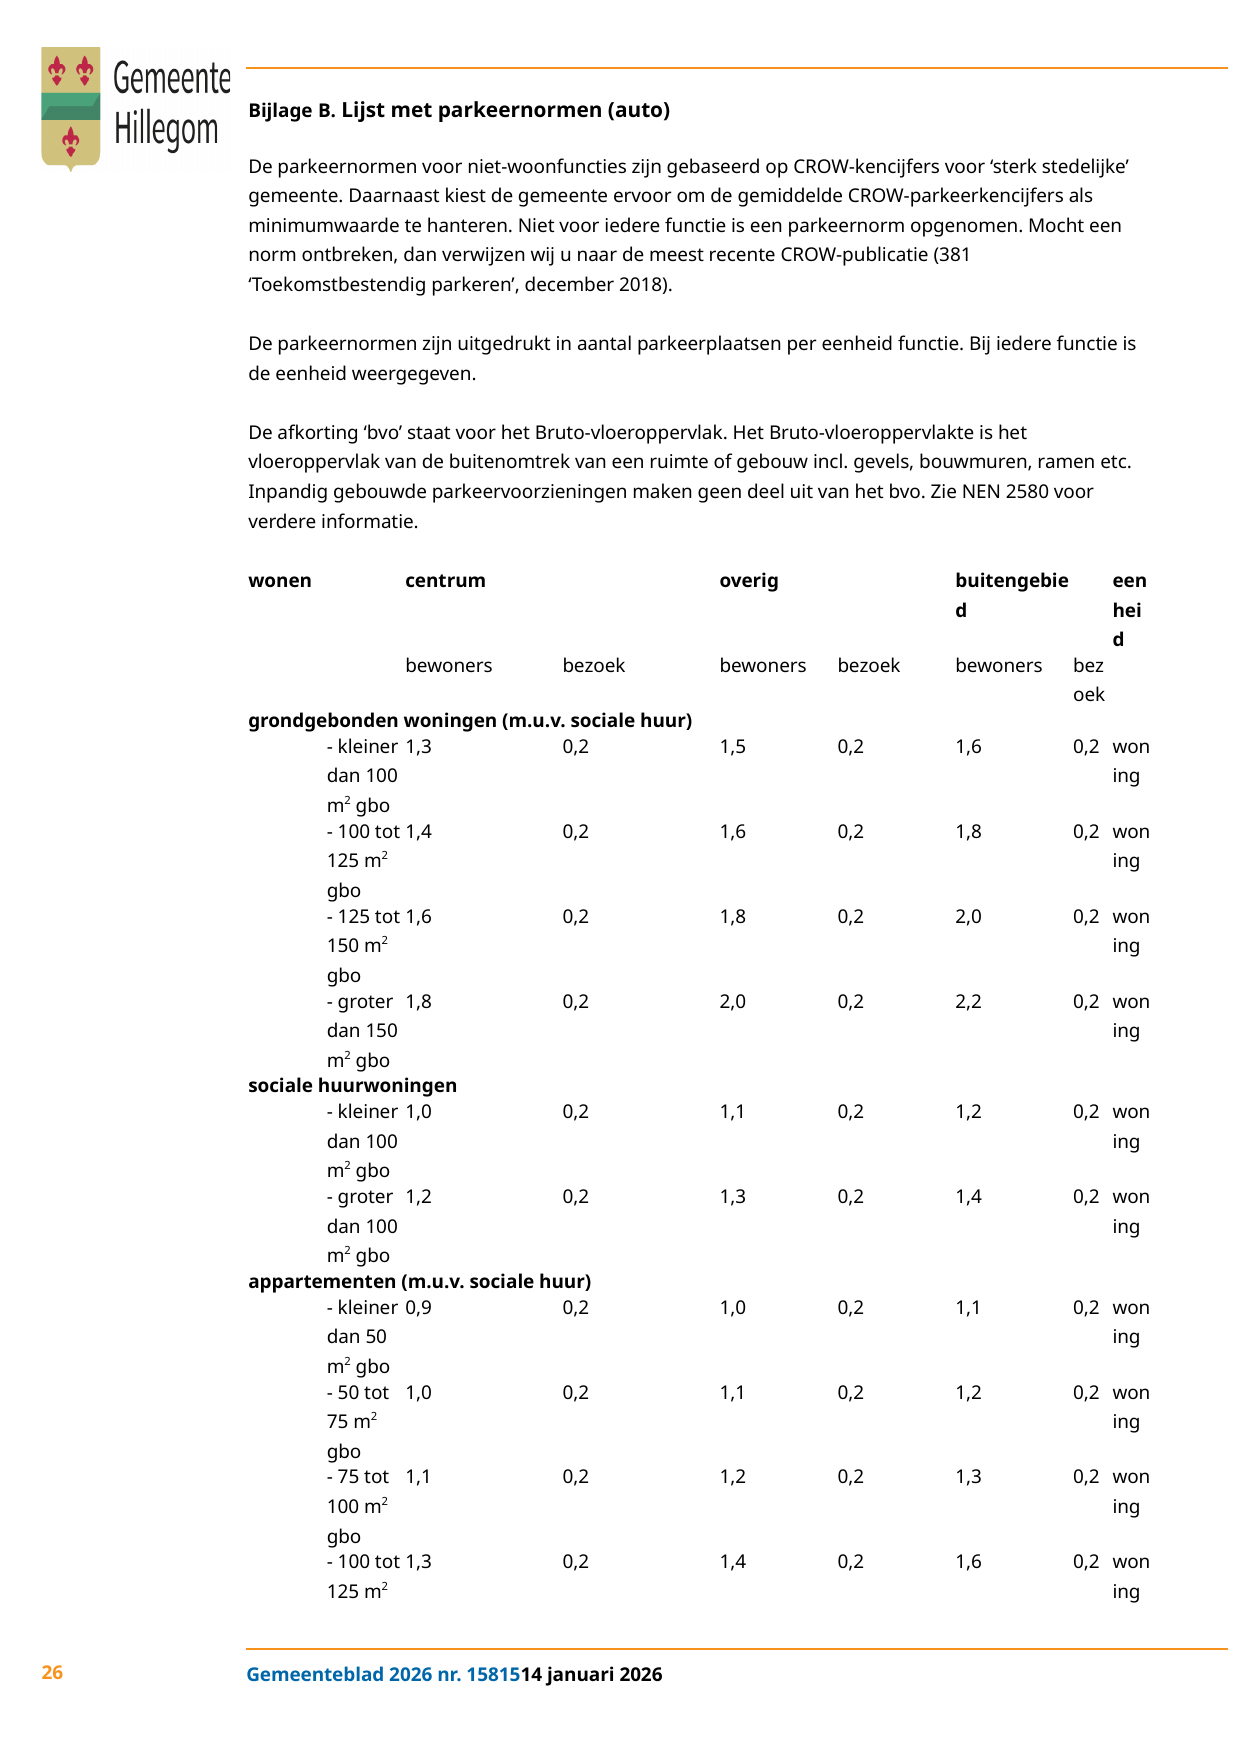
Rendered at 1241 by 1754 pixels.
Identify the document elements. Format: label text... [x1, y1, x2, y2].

table_cell 0,2 [837, 1549, 955, 1604]
table_header eenheid [1112, 567, 1152, 652]
table_cell 1,1 [719, 1379, 837, 1464]
table_cell - 100 tot 125 m2 gbo [327, 818, 405, 903]
table_cell bewoners [719, 652, 837, 707]
text De parkeernormen zijn uitgedrukt in aantal parkeerplaatsen per eenheid functie. Bij iedere functie is de eenheid weergegeven. [248, 330, 1152, 386]
table_cell 0,2 [1073, 1099, 1112, 1183]
table_cell 1,3 [955, 1464, 1073, 1549]
table_cell 0,2 [1073, 1294, 1112, 1379]
table_cell [248, 1294, 327, 1379]
table_cell 0,2 [562, 1379, 719, 1464]
table_header overig [719, 567, 837, 652]
table_cell woning [1112, 1379, 1152, 1464]
table_cell 1,3 [719, 1183, 837, 1268]
table_cell 2,2 [955, 988, 1073, 1073]
table_cell 0,2 [562, 988, 719, 1073]
table_cell [248, 1464, 327, 1549]
table_header wonen [248, 567, 327, 652]
table_cell 0,2 [837, 1099, 955, 1183]
table_cell 0,2 [562, 1294, 719, 1379]
table_cell woning [1112, 903, 1152, 988]
table_cell 1,0 [405, 1379, 562, 1464]
table_cell - 50 tot 75 m2 gbo [327, 1379, 405, 1464]
table_cell 1,0 [719, 1294, 837, 1379]
table_cell 0,2 [1073, 733, 1112, 818]
table_cell [248, 988, 327, 1073]
table_cell 1,4 [955, 1183, 1073, 1268]
table_cell 0,2 [1073, 818, 1112, 903]
table_cell 1,4 [405, 818, 562, 903]
picture [41, 47, 231, 172]
table_cell 0,2 [562, 1183, 719, 1268]
table_cell 1,0 [405, 1099, 562, 1183]
text De afkorting ‘bvo’ staat voor het Bruto-vloeroppervlak. Het Bruto-vloeroppervlakte is het vloeroppervlak van de buitenomtrek van een ruimte of gebouw incl. gevels, bouwmuren, ramen etc. Inpandig gebouwde parkeervoorzieningen maken geen deel uit van het bvo. Zie NEN 2580 voor verdere informatie. [248, 419, 1152, 534]
table_cell woning [1112, 818, 1152, 903]
table_cell woning [1112, 1099, 1152, 1183]
table_cell appartementen (m.u.v. sociale huur) [248, 1268, 1152, 1294]
table_cell 0,2 [837, 1183, 955, 1268]
table_cell [248, 818, 327, 903]
table_cell [248, 903, 327, 988]
table_cell woning [1112, 988, 1152, 1073]
table_cell 0,2 [1073, 988, 1112, 1073]
table_cell [248, 1379, 327, 1464]
table_cell 0,2 [837, 1294, 955, 1379]
table_header buitengebied [955, 567, 1073, 652]
table_header [1073, 567, 1112, 652]
table_cell sociale huurwoningen [248, 1073, 1152, 1098]
table_cell woning [1112, 1183, 1152, 1268]
table_cell [248, 652, 327, 707]
table_cell 1,2 [955, 1379, 1073, 1464]
table_cell 1,5 [719, 733, 837, 818]
table_cell [248, 1099, 327, 1183]
table_cell [248, 1549, 327, 1604]
table_cell 1,2 [955, 1099, 1073, 1183]
table_cell 1,6 [955, 733, 1073, 818]
table_cell - kleiner dan 100 m2 gbo [327, 1099, 405, 1183]
text De parkeernormen voor niet-woonfuncties zijn gebaseerd op CROW-kencijfers voor ‘sterk stedelijke’ gemeente. Daarnaast kiest de gemeente ervoor om de gemiddelde CROW-parkeerkencijfers als minimumwaarde te hanteren. Niet voor iedere functie is een parkeernorm opgenomen. Mocht een norm ontbreken, dan verwijzen wij u naar de meest recente CROW-publicatie (381 ‘Toekomstbestendig parkeren’, december 2018). [248, 153, 1152, 297]
table_cell [327, 652, 405, 707]
table_cell bezoek [1073, 652, 1112, 707]
table_cell 1,3 [405, 1549, 562, 1604]
table_cell - 75 tot 100 m2 gbo [327, 1464, 405, 1549]
table_cell 2,0 [719, 988, 837, 1073]
table_header centrum [405, 567, 562, 652]
table_header [327, 567, 405, 652]
table_cell 1,6 [955, 1549, 1073, 1604]
table_cell woning [1112, 1294, 1152, 1379]
table_cell 1,6 [719, 818, 837, 903]
table_cell 0,2 [837, 733, 955, 818]
table_cell 1,1 [405, 1464, 562, 1549]
table_cell 0,2 [837, 1464, 955, 1549]
table_cell 0,9 [405, 1294, 562, 1379]
table_cell 0,2 [1073, 1183, 1112, 1268]
table_cell 1,8 [405, 988, 562, 1073]
table_cell 1,2 [719, 1464, 837, 1549]
table_cell - kleiner dan 100 m2 gbo [327, 733, 405, 818]
text Bijlage B. Lijst met parkeernormen (auto) [248, 95, 1152, 123]
table_cell 1,4 [719, 1549, 837, 1604]
table_cell - groter dan 150 m2 gbo [327, 988, 405, 1073]
table_cell [248, 733, 327, 818]
table_cell 0,2 [562, 1464, 719, 1549]
table_cell 0,2 [562, 1549, 719, 1604]
table_cell 1,2 [405, 1183, 562, 1268]
table_cell 0,2 [562, 818, 719, 903]
table_cell 1,1 [719, 1099, 837, 1183]
table_cell woning [1112, 1549, 1152, 1604]
table_cell 0,2 [837, 903, 955, 988]
table_cell - kleiner dan 50 m2 gbo [327, 1294, 405, 1379]
table_cell 1,8 [719, 903, 837, 988]
table_cell bewoners [405, 652, 562, 707]
table_header [562, 567, 719, 652]
table_cell [1112, 652, 1152, 707]
table_cell woning [1112, 1464, 1152, 1549]
table_cell bezoek [562, 652, 719, 707]
table_cell 1,3 [405, 733, 562, 818]
table_cell - 100 tot 125 m2 [327, 1549, 405, 1604]
table_cell 0,2 [837, 1379, 955, 1464]
table_cell 0,2 [1073, 903, 1112, 988]
table_cell woning [1112, 733, 1152, 818]
table_cell 0,2 [837, 818, 955, 903]
table_cell [248, 1183, 327, 1268]
table_cell 0,2 [562, 903, 719, 988]
table_cell 0,2 [1073, 1464, 1112, 1549]
table_cell grondgebonden woningen (m.u.v. sociale huur) [248, 708, 1152, 733]
table_header [837, 567, 955, 652]
table_cell bewoners [955, 652, 1073, 707]
table_cell 0,2 [562, 733, 719, 818]
table_cell 2,0 [955, 903, 1073, 988]
table_cell 0,2 [1073, 1549, 1112, 1604]
table_cell bezoek [837, 652, 955, 707]
table_cell - 125 tot 150 m2 gbo [327, 903, 405, 988]
table_cell 1,8 [955, 818, 1073, 903]
table_cell 0,2 [562, 1099, 719, 1183]
table_cell 0,2 [1073, 1379, 1112, 1464]
table_cell - groter dan 100 m2 gbo [327, 1183, 405, 1268]
table_cell 1,1 [955, 1294, 1073, 1379]
table_cell 1,6 [405, 903, 562, 988]
table_cell 0,2 [837, 988, 955, 1073]
